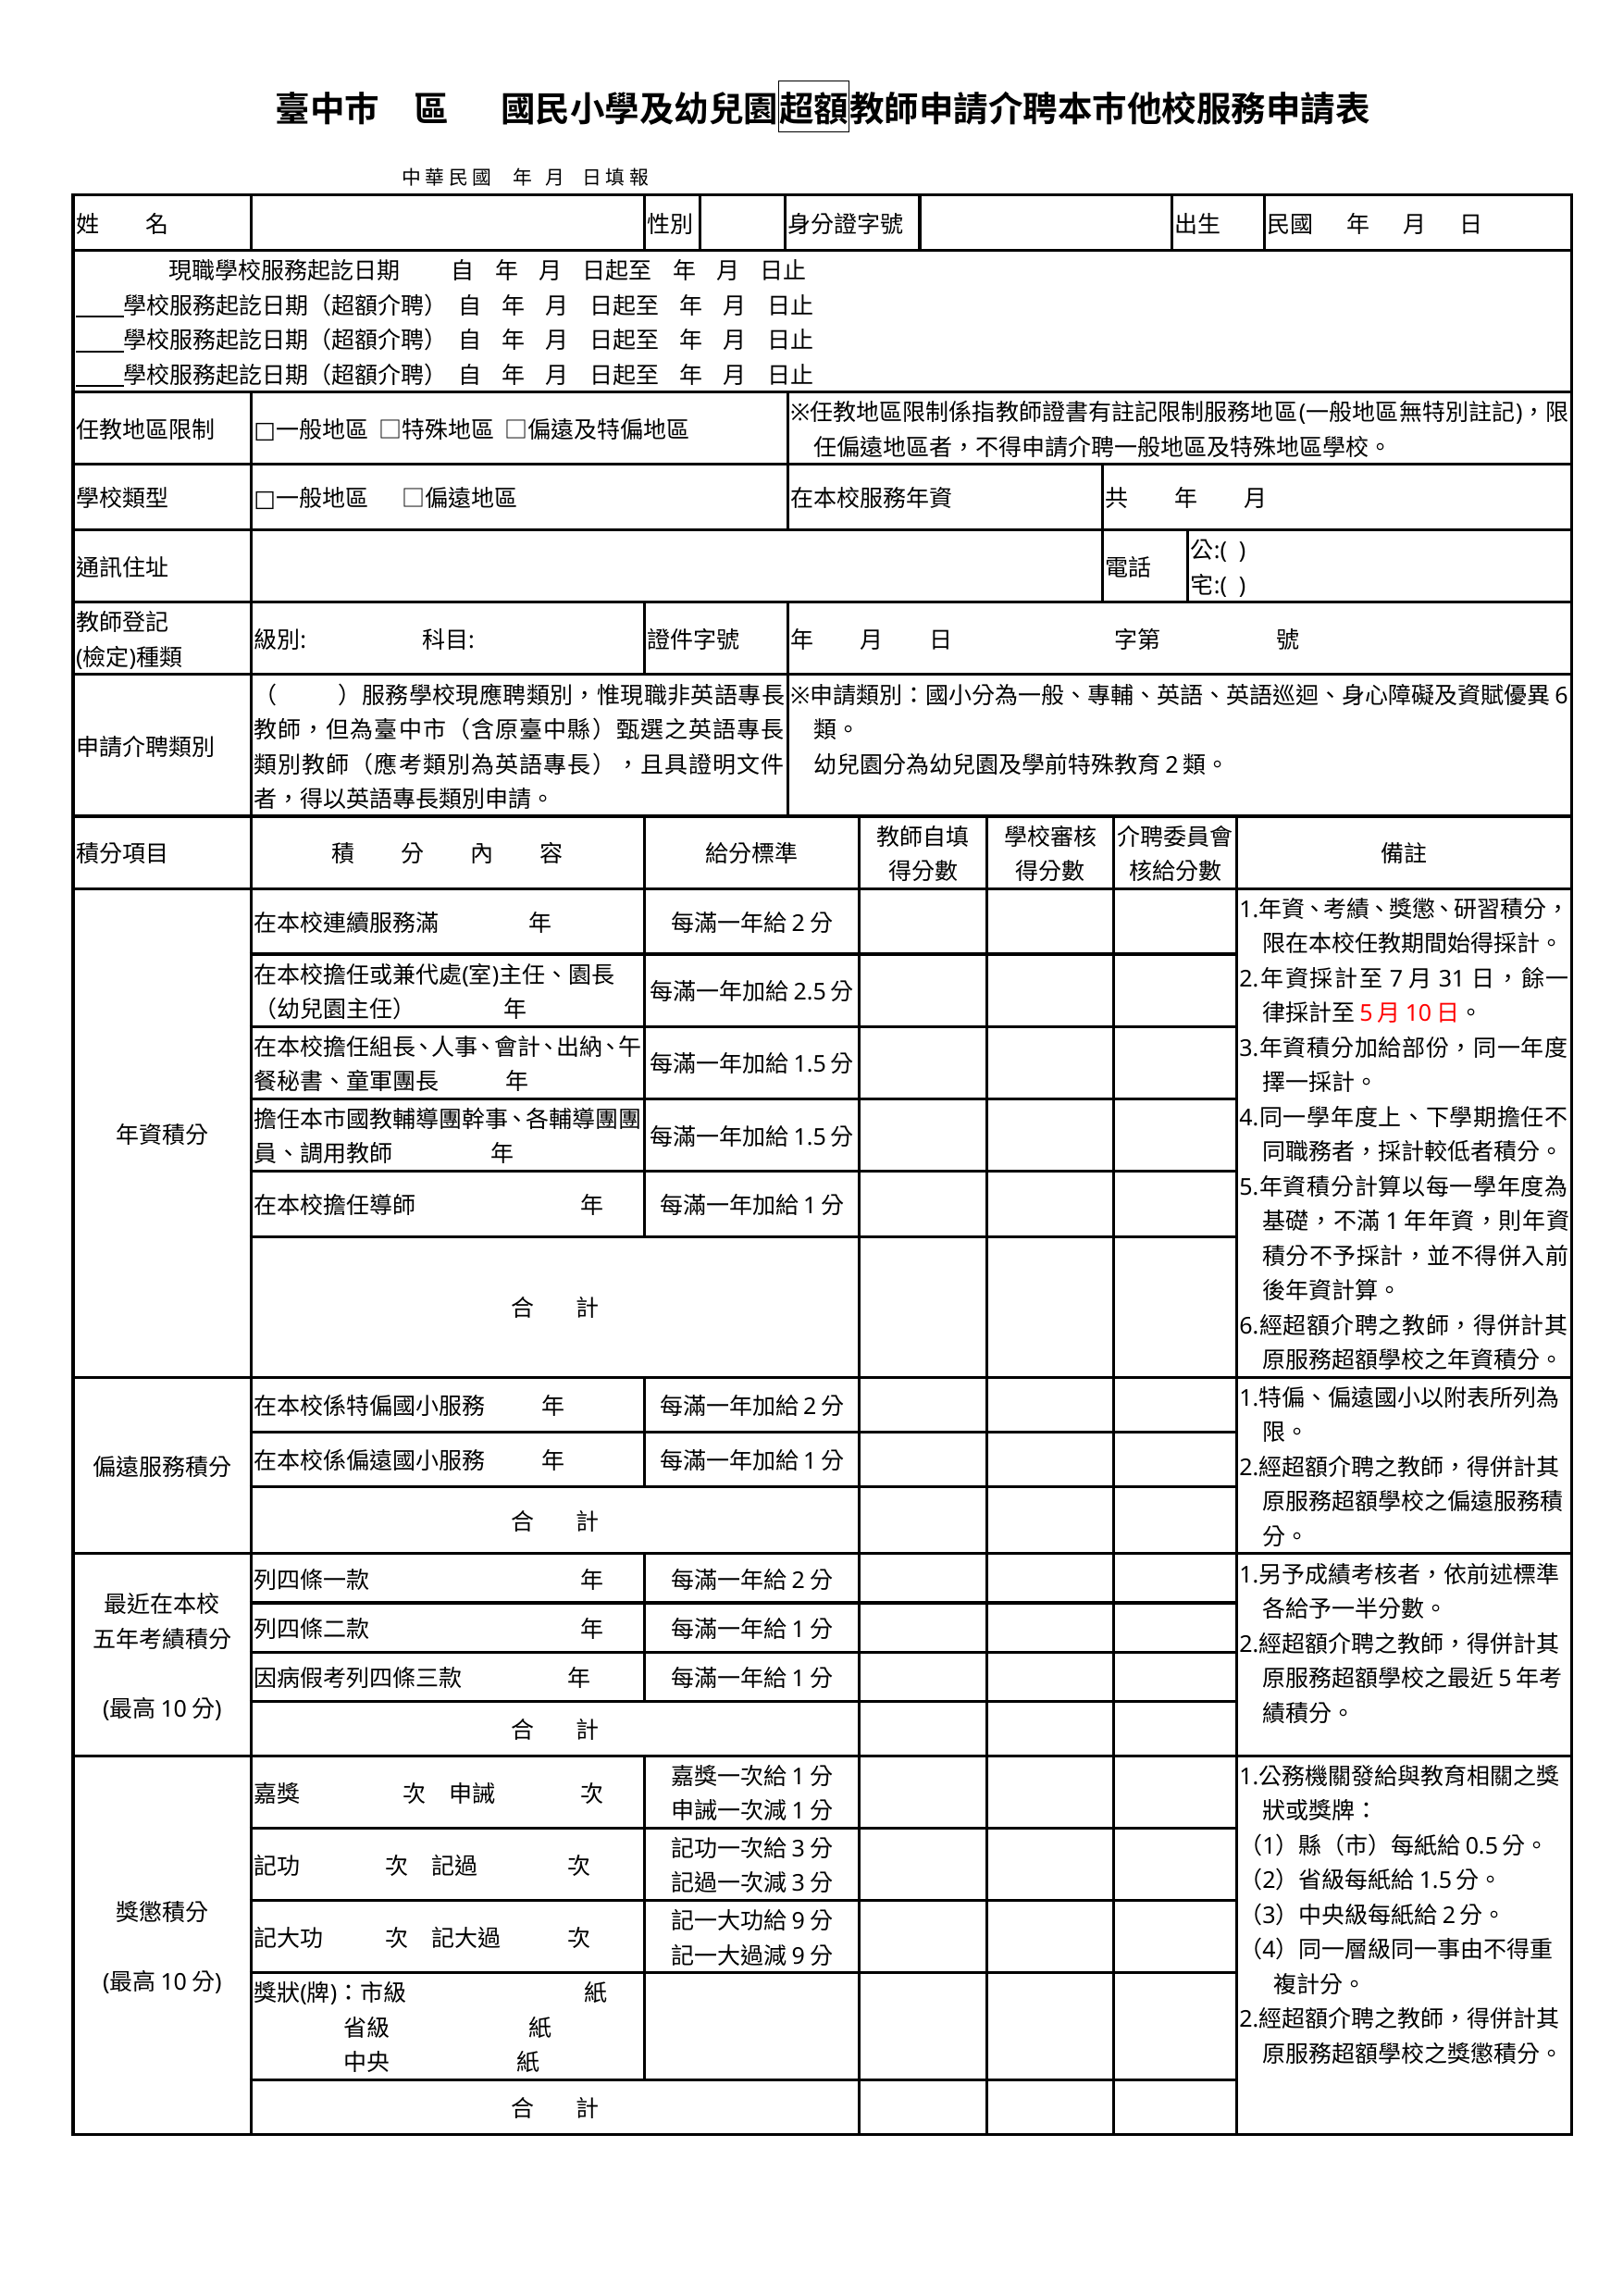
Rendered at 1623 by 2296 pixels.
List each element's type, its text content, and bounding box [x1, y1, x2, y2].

table_cell [861, 890, 985, 952]
table_cell [1115, 1902, 1235, 1971]
table_cell 在本校係特偏國小服務 年 [253, 1379, 643, 1431]
table_cell 證件字號 [646, 603, 787, 673]
table_cell □一般地區 □偏遠地區 [253, 465, 787, 528]
table_cell 介聘委員會 核給分數 [1115, 818, 1235, 887]
table_cell 獎狀(牌)：市級 紙 省級 紙 中央 紙 [253, 1974, 643, 2079]
table_cell [861, 1173, 985, 1235]
table_cell [861, 1902, 985, 1971]
table_header [253, 196, 643, 249]
table_cell 年資積分 [75, 890, 250, 1376]
table_cell 合 計 [253, 1238, 858, 1376]
table_cell [988, 1757, 1112, 1827]
table_cell 每滿一年加給2分 [646, 1379, 858, 1431]
table_cell [988, 1654, 1112, 1700]
table_cell [988, 1173, 1112, 1235]
table_cell 每滿一年加給1分 [646, 1433, 858, 1485]
table_cell [861, 1654, 985, 1700]
table_cell 教師自填 得分數 [861, 818, 985, 887]
table_header 民國 年 月 日 [1266, 196, 1570, 249]
table_cell □一般地區 □特殊地區 □偏遠及特偏地區 [253, 393, 787, 463]
table_cell [1115, 1173, 1235, 1235]
table_cell 在本校擔任或兼代處(室)主任、園長（幼兒園主任） 年 [253, 956, 643, 1024]
table_cell 每滿一年給2分 [646, 890, 858, 952]
table_cell [988, 1433, 1112, 1485]
table_cell [988, 1379, 1112, 1431]
table_cell [861, 1703, 985, 1755]
table_cell [1115, 1100, 1235, 1170]
table_cell [861, 1379, 985, 1431]
table_cell 嘉獎 次 申誡 次 [253, 1757, 643, 1827]
table_cell 教師登記 (檢定)種類 [75, 603, 250, 673]
table_cell [861, 1488, 985, 1552]
table_cell 偏遠服務積分 [75, 1379, 250, 1552]
table_cell 列四條二款 年 [253, 1605, 643, 1650]
table_cell ※申請類別：國小分為一般、專輔、英語、英語巡迴、身心障礙及資賦優異6類。 幼兒園分為幼兒園及學前特殊教育2類。 [789, 676, 1570, 814]
table_cell 電話 [1104, 531, 1186, 601]
table_cell [861, 956, 985, 1024]
table_cell 每滿一年加給1.5分 [646, 1100, 858, 1170]
table_cell [861, 1830, 985, 1899]
table_cell 在本校擔任組長、人事、會計、出納、午餐秘書、童軍團長 年 [253, 1028, 643, 1098]
table_cell [988, 1238, 1112, 1376]
table_cell 列四條一款 年 [253, 1555, 643, 1601]
table_cell [861, 1757, 985, 1827]
table_cell 1.另予成績考核者，依前述標準各給予一半分數。 2.經超額介聘之教師，得併計其原服務超額學校之最近5年考績積分。 [1238, 1555, 1570, 1755]
table_cell 每滿一年給1分 [646, 1605, 858, 1650]
table_cell 積 分 內 容 [253, 818, 643, 887]
table_cell [861, 1028, 985, 1098]
table_cell 合 計 [253, 2081, 858, 2133]
table_cell [861, 2081, 985, 2133]
table_header 姓 名 [75, 196, 250, 249]
text 臺中巿 區 國民小學及幼兒園超額教師申請介聘本巿他校服務申請表 [93, 72, 1552, 142]
table_cell [988, 1703, 1112, 1755]
table_cell [253, 531, 1101, 601]
table_cell 1.年資、考績、獎懲、研習積分，限在本校任教期間始得採計。 2.年資採計至7月31日，餘一律採計至5月10日。 3.年資積分加給部份，同一年度擇一採計。 4.同一學年度上、下學期擔任不同職務者，採計較低者積分。 5.年資積分計算以每一學年度為基礎，不滿1年年資，則年資積分不予採計，並不得併入前後年資計算。 6.經超額介聘之教師，得併計其原服務超額學校之年資積分。 [1238, 890, 1570, 1376]
table_cell 在本校擔任導師 年 [253, 1173, 643, 1235]
table_cell 記功 次 記過 次 [253, 1830, 643, 1899]
table_header [701, 196, 784, 249]
table_cell 在本校連續服務滿 年 [253, 890, 643, 952]
table_cell [861, 1100, 985, 1170]
table_cell [988, 1555, 1112, 1601]
table_cell [1115, 1757, 1235, 1827]
table_cell ※任教地區限制係指教師證書有註記限制服務地區(一般地區無特別註記)，限任偏遠地區者，不得申請介聘一般地區及特殊地區學校。 [789, 393, 1570, 463]
table_cell 最近在本校 五年考績積分 (最高10分) [75, 1555, 250, 1755]
table_cell 公:( ) 宅:( ) [1189, 531, 1570, 601]
table_header 身分證字號 [787, 196, 918, 249]
table_cell [1115, 956, 1235, 1024]
table_cell [1115, 1654, 1235, 1700]
table_cell 擔任本市國教輔導團幹事、各輔導團團員、調用教師 年 [253, 1100, 643, 1170]
table_cell 學校審核 得分數 [988, 818, 1112, 887]
table_cell [988, 1974, 1112, 2079]
table_cell 合 計 [253, 1703, 858, 1755]
table_cell 合 計 [253, 1488, 858, 1552]
table_header 性別 [646, 196, 699, 249]
table_cell 給分標準 [646, 818, 858, 887]
table_cell [988, 1488, 1112, 1552]
table_cell [1115, 1555, 1235, 1601]
table_cell 嘉獎一次給1分 申誡一次減1分 [646, 1757, 858, 1827]
table_cell 記大功 次 記大過 次 [253, 1902, 643, 1971]
table_cell [1115, 1488, 1235, 1552]
table_cell [988, 1028, 1112, 1098]
table_header 出生 [1173, 196, 1263, 249]
table_cell 級別: 科目: [253, 603, 643, 673]
table_cell [988, 890, 1112, 952]
table_cell 在本校服務年資 [789, 465, 1101, 528]
table_cell [861, 1555, 985, 1601]
table_cell [1115, 1605, 1235, 1650]
table_cell 因病假考列四條三款 年 [253, 1654, 643, 1700]
table_cell [1115, 1830, 1235, 1899]
table_cell [646, 1974, 858, 2079]
table_cell 現職學校服務起訖日期 自 年 月 日起至 年 月 日止 學校服務起訖日期（超額介聘） 自 年 月 日起至 年 月 日止 學校服務起訖日期（超額介聘） 自 年 月 日起至 年 月 日止 學校服務起訖日期（超額介聘） 自 年 月 日起至 年 月 日止 [75, 252, 1570, 391]
table_cell （ ）服務學校現應聘類別，惟現職非英語專長教師，但為臺中市（含原臺中縣）甄選之英語專長類別教師（應考類別為英語專長），且具證明文件者，得以英語專長類別申請。 [253, 676, 787, 814]
table_cell [988, 1100, 1112, 1170]
table_cell [1115, 1028, 1235, 1098]
table_cell [1115, 1974, 1235, 2079]
table_cell 每滿一年給1分 [646, 1654, 858, 1700]
table_cell [1115, 1433, 1235, 1485]
table_cell [861, 1433, 985, 1485]
table_cell 共 年 月 [1104, 465, 1570, 528]
table_cell [1115, 890, 1235, 952]
table_header [922, 196, 1171, 249]
table_cell [1115, 1703, 1235, 1755]
table_cell 每滿一年給2分 [646, 1555, 858, 1601]
table_cell 積分項目 [75, 818, 250, 887]
table_cell [1115, 1238, 1235, 1376]
table_cell 1.特偏、偏遠國小以附表所列為限。 2.經超額介聘之教師，得併計其原服務超額學校之偏遠服務積分。 [1238, 1379, 1570, 1552]
table_cell [861, 1605, 985, 1650]
table_cell 記功一次給3分 記過一次減3分 [646, 1830, 858, 1899]
table_cell [988, 1902, 1112, 1971]
table_cell 1.公務機關發給與教育相關之獎狀或獎牌： （1）縣（市）每紙給0.5分。 （2）省級每紙給1.5分。 （3）中央級每紙給2分。 （4）同一層級同一事由不得重複計分。 2.經超額介聘之教師，得併計其原服務超額學校之獎懲積分。 [1238, 1757, 1570, 2133]
table_cell [988, 1605, 1112, 1650]
table_cell 每滿一年加給1.5分 [646, 1028, 858, 1098]
table_cell [1115, 1379, 1235, 1431]
table_cell 記一大功給9分 記一大過減9分 [646, 1902, 858, 1971]
table_cell 通訊住址 [75, 531, 250, 601]
table_cell [861, 1974, 985, 2079]
table_cell 年 月 日 字第 號 [789, 603, 1570, 673]
table_cell [1115, 2081, 1235, 2133]
text 中 華 民 國 年 月 日 填 報 [116, 158, 1552, 193]
table_cell 在本校係偏遠國小服務 年 [253, 1433, 643, 1485]
table_cell 申請介聘類別 [75, 676, 250, 814]
table_cell 備註 [1238, 818, 1570, 887]
table_cell 每滿一年加給1分 [646, 1173, 858, 1235]
table_cell 每滿一年加給2.5分 [646, 956, 858, 1024]
table_cell [861, 1238, 985, 1376]
table_cell [988, 2081, 1112, 2133]
table_cell 獎懲積分 (最高10分) [75, 1757, 250, 2133]
table_cell 學校類型 [75, 465, 250, 528]
table_cell 任教地區限制 [75, 393, 250, 463]
table_cell [988, 1830, 1112, 1899]
table_cell [988, 956, 1112, 1024]
